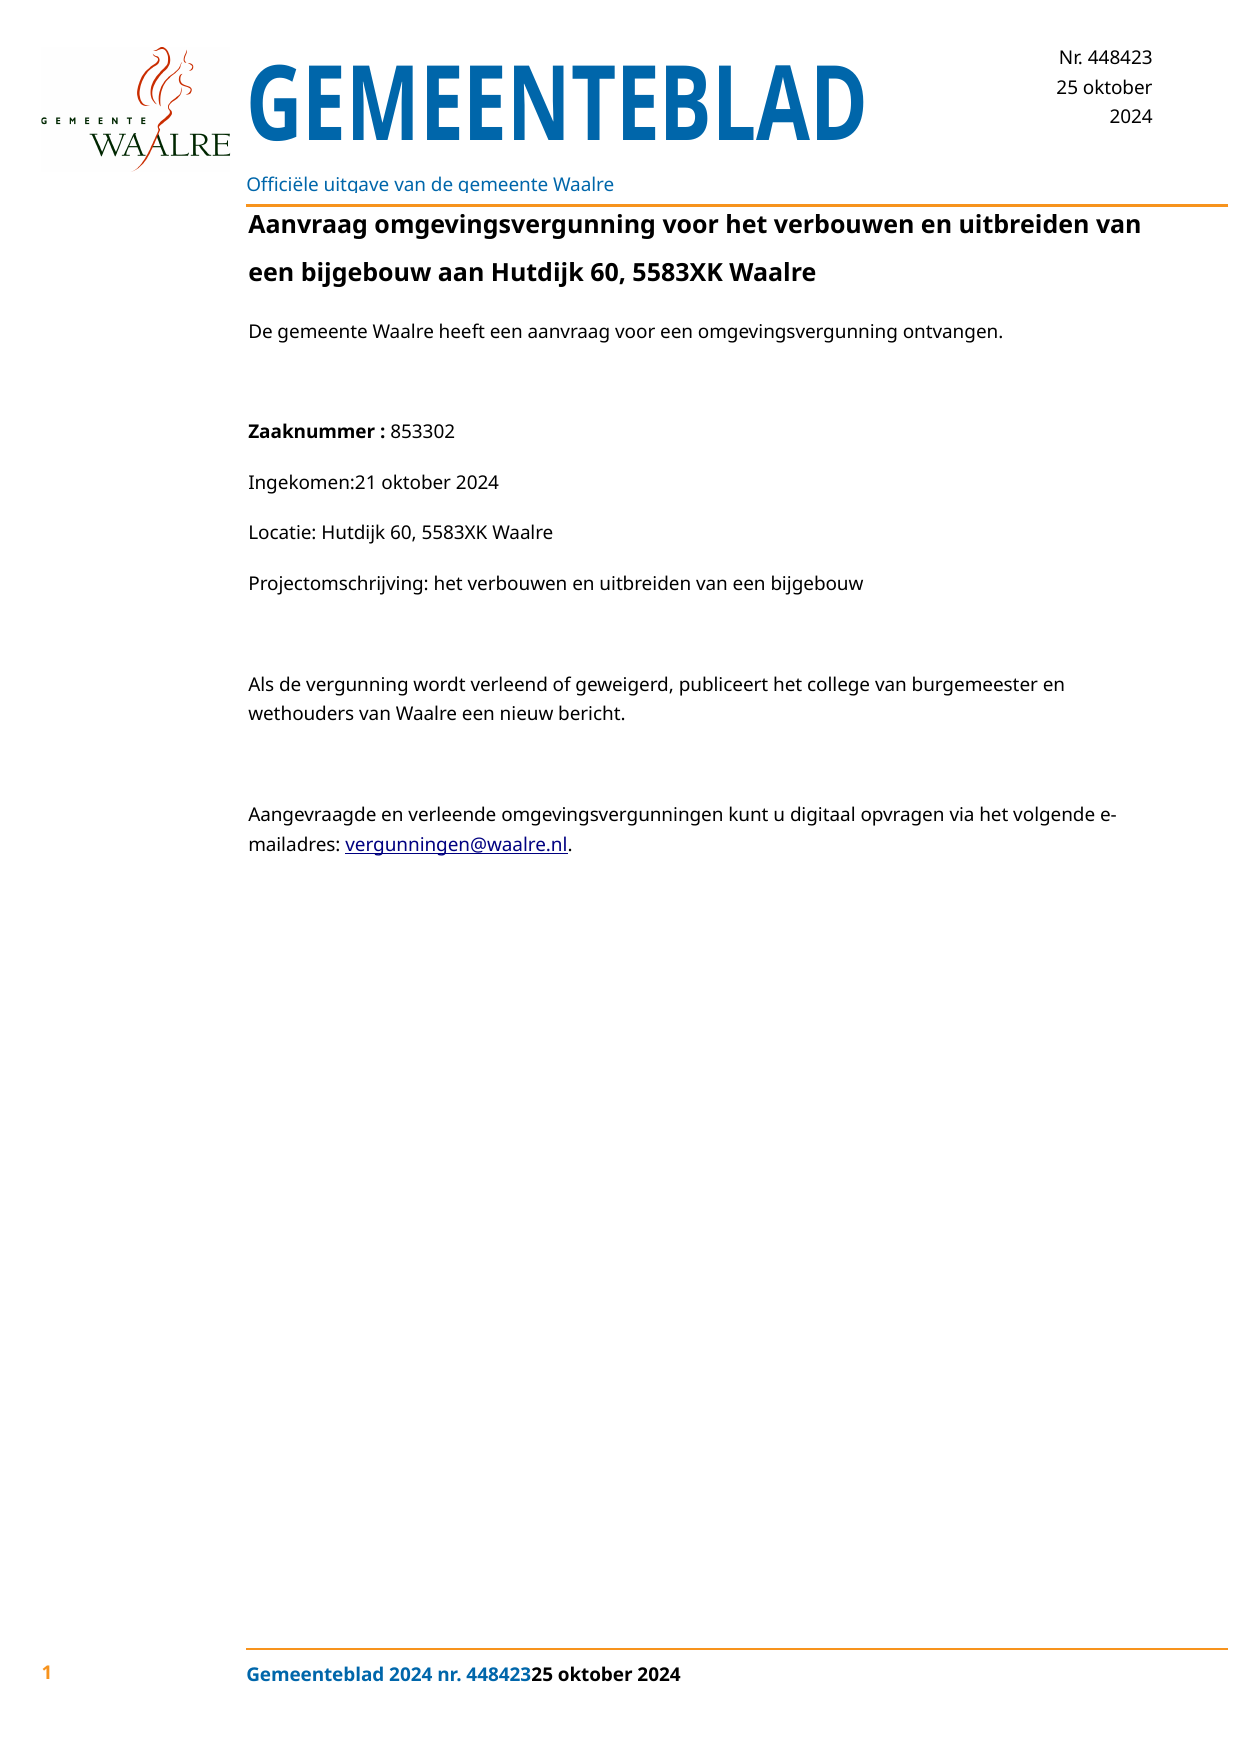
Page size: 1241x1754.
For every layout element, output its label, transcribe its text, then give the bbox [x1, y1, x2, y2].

text Locatie: Hutdijk 60, 5583XK Waalre [248, 519, 1152, 545]
text Als de vergunning wordt verleend of geweigerd, publiceert het college van burgemeester en wethouders van Waalre een nieuw bericht. [248, 671, 1152, 726]
text Aangevraagde en verleende omgevingsvergunningen kunt u digitaal opvragen via het volgende e-mailadres: vergunningen@waalre.nl. [248, 801, 1152, 857]
text Projectomschrijving: het verbouwen en uitbreiden van een bijgebouw [248, 570, 1152, 596]
text Aanvraag omgevingsvergunning voor het verbouwen en uitbreiden van een bijgebouw aan Hutdijk 60, 5583XK Waalre [248, 207, 1152, 288]
text De gemeente Waalre heeft een aanvraag voor een omgevingsvergunning ontvangen. [248, 318, 1152, 344]
picture [41, 47, 231, 172]
text Ingekomen:21 oktober 2024 [248, 469, 1152, 495]
text Zaaknummer : 853302 [248, 419, 1152, 444]
